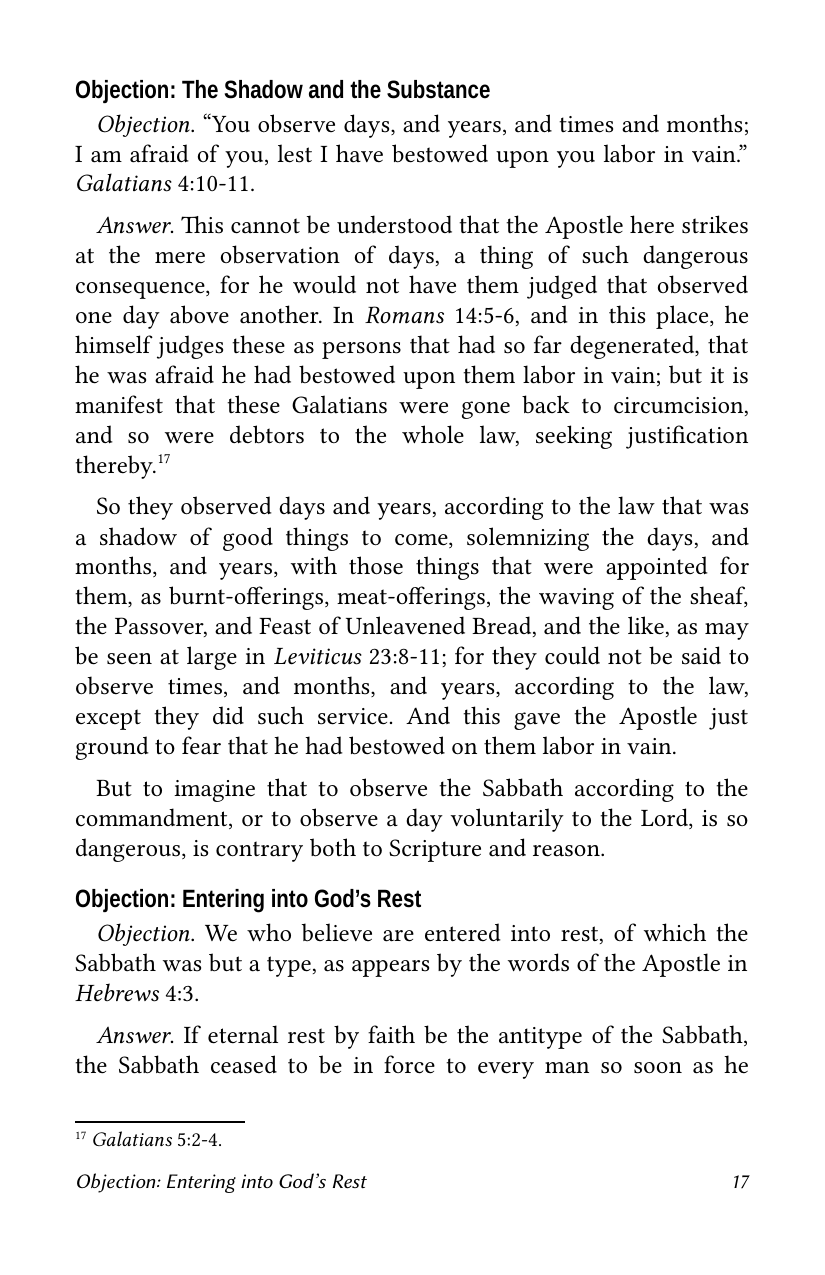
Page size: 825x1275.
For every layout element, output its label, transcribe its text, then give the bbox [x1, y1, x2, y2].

text Objection. “You observe days, and years, and times and months; I am afraid of you, lest I have bestowed upon you labor in vain.” Galatians 4:10-11. [75, 110, 750, 198]
text But to imagine that to observe the Sabbath according to the commandment, or to observe a day voluntarily to the Lord, is so dangerous, is contrary both to Scripture and reason. [75, 774, 750, 862]
text Objection. We who believe are entered into rest, of which the Sabbath was but a type, as appears by the words of the Apostle in Hebrews 4:3. [75, 919, 750, 1007]
text Galatians 5:2-4. [75, 1128, 750, 1152]
subtitle Objection: The Shadow and the Substance [75, 75, 750, 104]
text Answer. If eternal rest by faith be the antitype of the Sabbath, the Sabbath ceased to be in force to every man so soon as he [75, 1021, 750, 1079]
text Answer. This cannot be understood that the Apostle here strikes at the mere observation of days, a thing of such dangerous consequence, for he would not have them judged that observed one day above another. In Romans 14:5-6, and in this place, he himself judges these as persons that had so far degenerated, that he was afraid he had bestowed upon them labor in vain; but it is manifest that these Galatians were gone back to circumcision, and so were debtors to the whole law, seeking justification thereby. [75, 211, 750, 479]
subtitle Objection: Entering into God’s Rest [75, 884, 750, 913]
text So they observed days and years, according to the law that was a shadow of good things to come, solemnizing the days, and months, and years, with those things that were appointed for them, as burnt-offerings, meat-offerings, the waving of the sheaf, the Passover, and Feast of Unleavened Bread, and the like, as may be seen at large in Leviticus 23:8-11; for they could not be said to observe times, and months, and years, according to the law, except they did such service. And this gave the Apostle just ground to fear that he had bestowed on them labor in vain. [75, 493, 750, 760]
